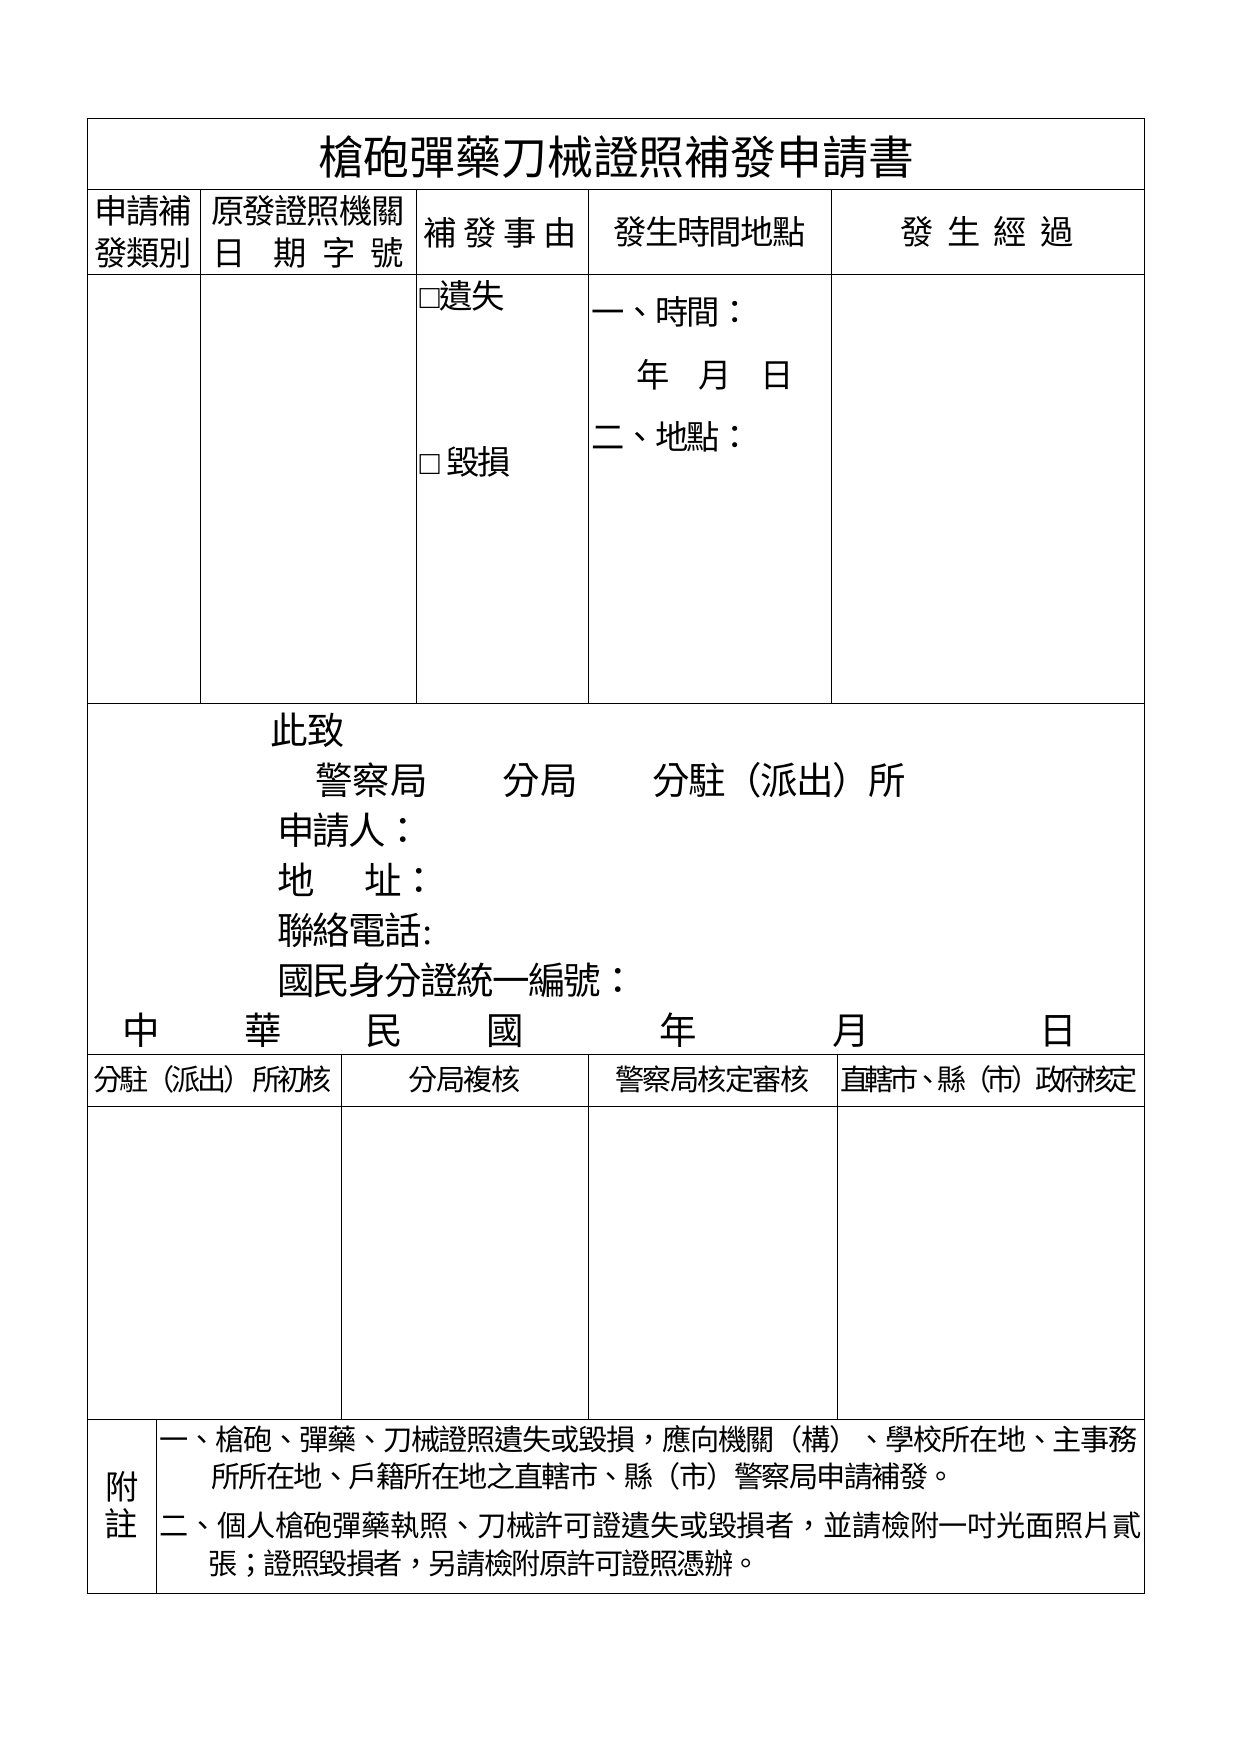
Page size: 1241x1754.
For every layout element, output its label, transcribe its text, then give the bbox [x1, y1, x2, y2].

table_cell 分駐（派出）所初核 [88, 1055, 341, 1106]
table_cell 原發證照機關 日 期 字 號 [201, 190, 416, 274]
table_cell [342, 1107, 588, 1419]
table_cell [88, 275, 200, 703]
table_cell [832, 275, 1144, 703]
table_cell 補 發 事 由 [417, 190, 588, 274]
table_cell 發 生 經 過 [832, 190, 1144, 274]
table_cell [201, 275, 416, 703]
table_cell 此致 警察局 分局 分駐（派出）所 申請人： 地 址： 聯絡電話: 國民身分證統一編號： 中 華 民 國 年 月 日 [88, 704, 1144, 1054]
table_header 槍砲彈藥刀械證照補發申請書 [88, 119, 1144, 189]
table_cell □遺失 □ 毀損 [417, 275, 588, 703]
table_cell 發生時間地點 [589, 190, 831, 274]
table_cell 直轄市、縣（市）政府核定 [838, 1055, 1144, 1106]
table_cell [589, 1107, 837, 1419]
table_cell [838, 1107, 1144, 1419]
table_cell 一、時間： 年 月 日 二、地點： [589, 275, 831, 703]
table_cell 申請補 發類別 [88, 190, 200, 274]
table_cell 附註 [88, 1420, 156, 1593]
table_cell 警察局核定審核 [589, 1055, 837, 1106]
table_cell 一、槍砲、彈藥、刀械證照遺失或毀損，應向機關（構）、學校所在地、主事務所所在地、戶籍所在地之直轄市、縣（市）警察局申請補發。 二、個人槍砲彈藥執照、刀械許可證遺失或毀損者，並請檢附一吋光面照片貳張；證照毀損者，另請檢附原許可證照憑辦。 [157, 1420, 1144, 1593]
table_cell 分局複核 [342, 1055, 588, 1106]
table_cell [88, 1107, 341, 1419]
